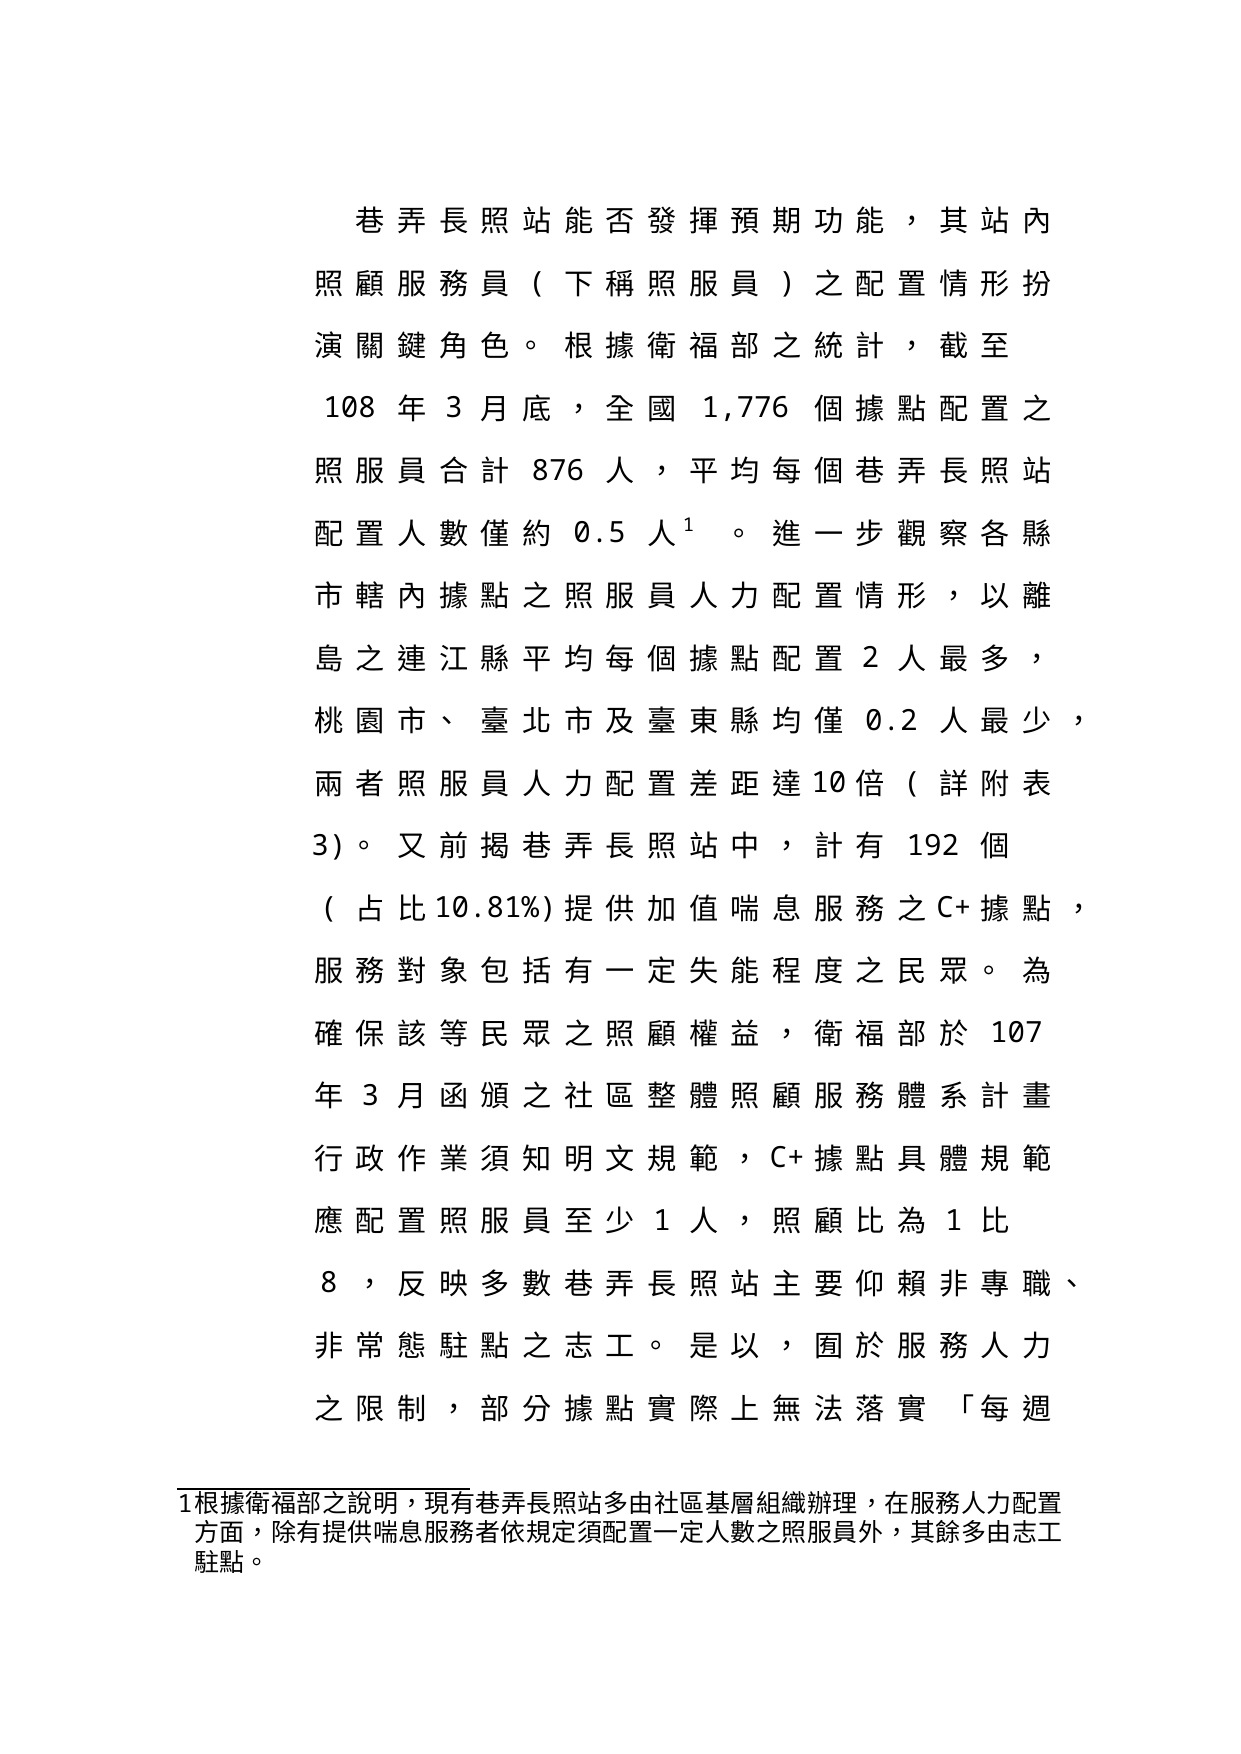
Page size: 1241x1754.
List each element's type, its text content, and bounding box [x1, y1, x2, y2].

text 巷弄長照站能否發揮預期功能，其站內照顧服務員(下稱照服員)之配置情形扮演關鍵角色。根據衛福部之統計，截至108年3月底，全國1,776個據點配置之照服員合計876人，平均每個巷弄長照站配置人數僅約0.5人。進一步觀察各縣市轄內據點之照服員人力配置情形，以離島之連江縣平均每個據點配置2人最多，桃園市、臺北市及臺東縣均僅0.2人最少，兩者照服員人力配置差距達10倍(詳附表3)。又前揭巷弄長照站中，計有192個(占比10.81%)提供加值喘息服務之C+據點，服務對象包括有一定失能程度之民眾。為確保該等民眾之照顧權益，衛福部於107年3月函頒之社區整體照顧服務體系計畫行政作業須知明文規範，C+據點具體規範應配置照服員至少1人，照顧比為1比8，反映多數巷弄長照站主要仰賴非專職、非常態駐點之志工。是以，囿於服務人力之限制，部分據點實際上無法落實「每週5天、每天至少6小時」之服務時數目標，致難以發揮預期功能。 [270, 177, 1058, 1427]
text 根據衛福部之說明，現有巷弄長照站多由社區基層組織辦理，在服務人力配置方面，除有提供喘息服務者依規定須配置一定人數之照服員外，其餘多由志工駐點。 [177, 1489, 1063, 1577]
